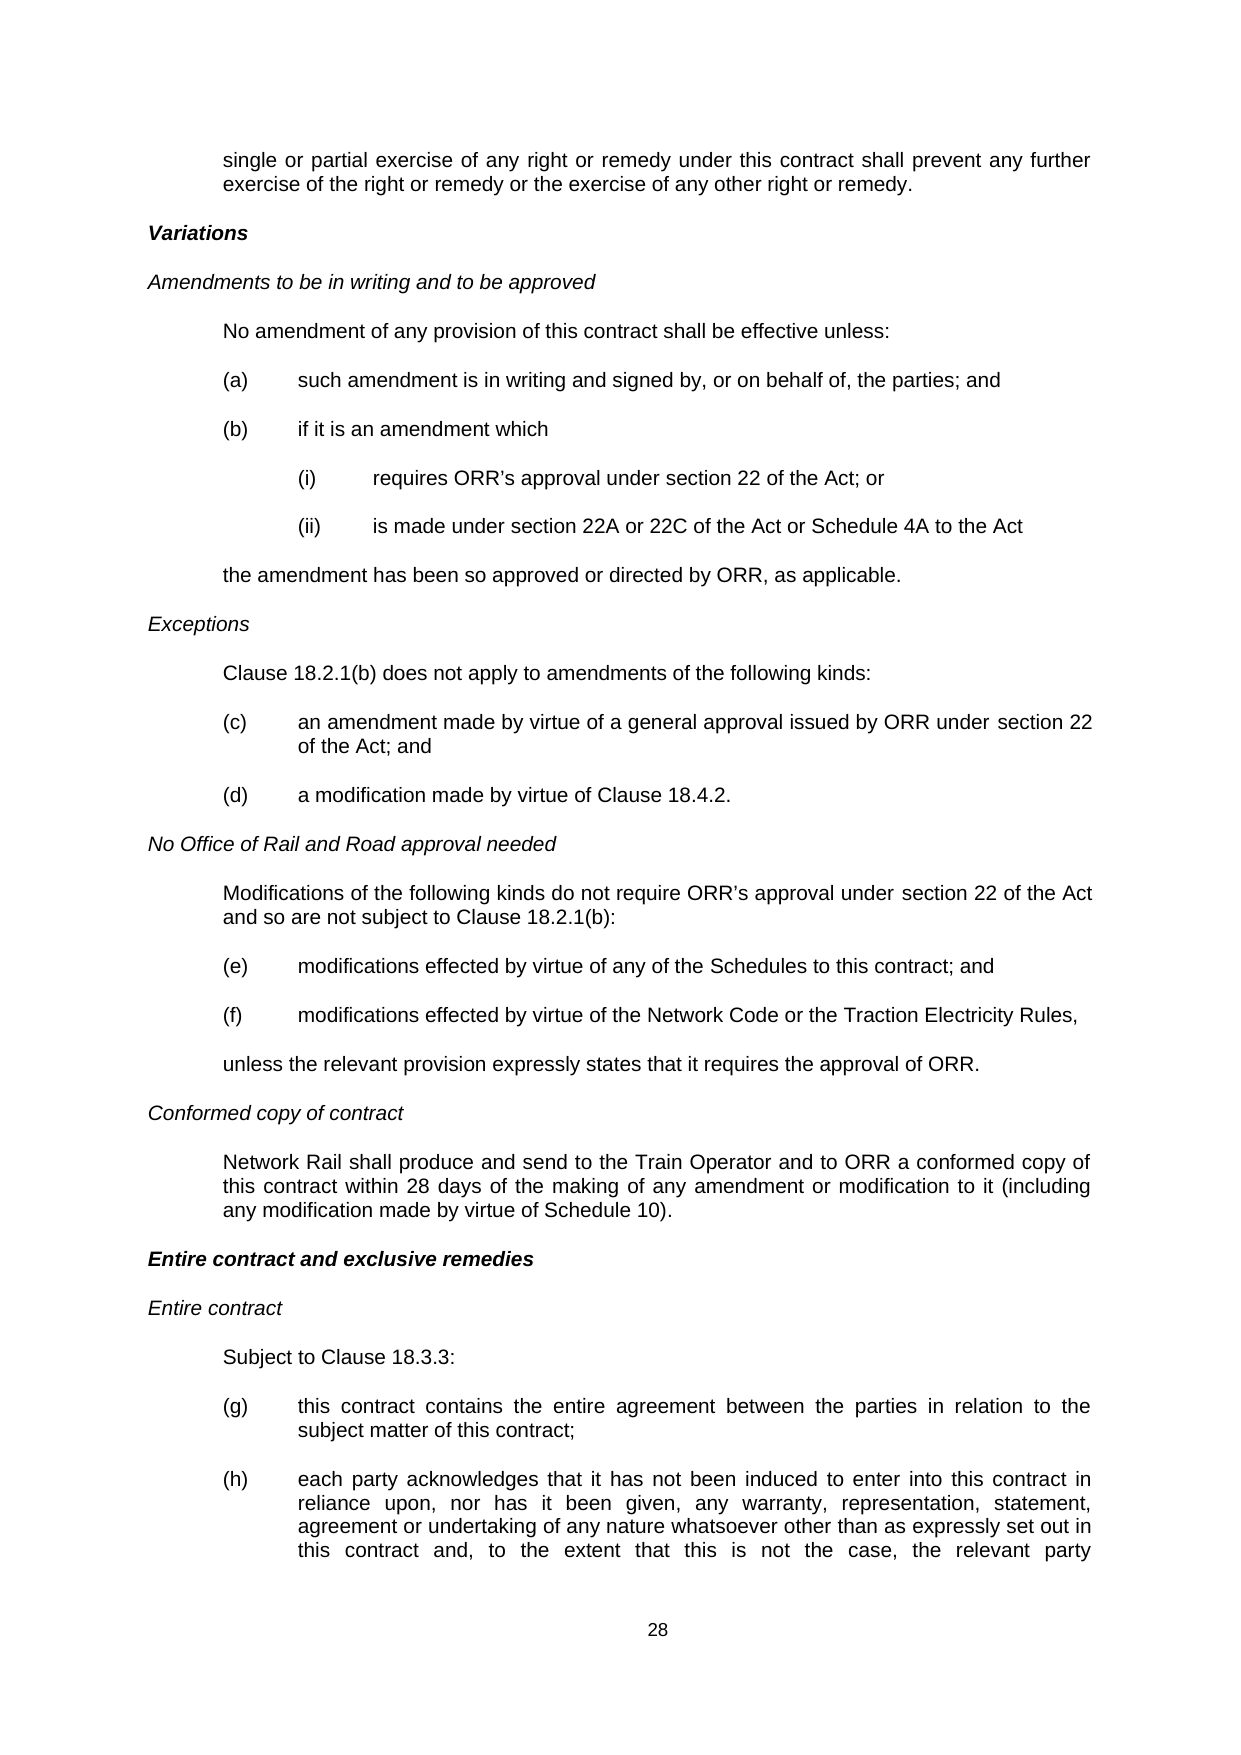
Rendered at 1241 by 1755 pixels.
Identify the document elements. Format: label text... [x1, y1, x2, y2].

subtitle is made under section 22A or 22C of the Act or Schedule 4A to the Act [298, 514, 1093, 538]
subtitle such amendment is in writing and signed by, or on behalf of, the parties; and [223, 367, 1093, 391]
subtitle a modification made by virtue of Clause 18.4.2. [223, 783, 1093, 807]
text unless the relevant provision expressly states that it requires the approval of ORR. [223, 1052, 1093, 1076]
subtitle Conformed copy of contract [148, 1101, 1093, 1125]
text the amendment has been so approved or directed by ORR, as applicable. [223, 563, 1093, 587]
text single or partial exercise of any right or remedy under this contract shall prevent any further exercise of the right or remedy or the exercise of any other right or remedy. [223, 148, 1093, 196]
subtitle if it is an amendment which [223, 416, 1093, 440]
text Network Rail shall produce and send to the Train Operator and to ORR a conformed copy of this contract within 28 days of the making of any amendment or modification to it (including any modification made by virtue of Schedule 10). [223, 1150, 1093, 1222]
subtitle Amendments to be in writing and to be approved [148, 269, 1093, 293]
text Clause 18.2.1(b) does not apply to amendments of the following kinds: [223, 661, 1093, 685]
subtitle requires ORR’s approval under section 22 of the Act; or [298, 465, 1093, 489]
text Modifications of the following kinds do not require ORR’s approval under section 22 of the Act and so are not subject to Clause 18.2.1(b): [223, 881, 1093, 929]
subtitle Variations [148, 221, 1093, 244]
subtitle an amendment made by virtue of a general approval issued by ORR under section 22 of the Act; and [223, 710, 1093, 758]
text No amendment of any provision of this contract shall be effective unless: [223, 318, 1093, 342]
subtitle each party acknowledges that it has not been induced to enter into this contract in reliance upon, nor has it been given, any warranty, representation, statement, agreement or undertaking of any nature whatsoever other than as expressly set out in this contract and, to the extent that this is not the case, the relevant party [223, 1466, 1093, 1562]
subtitle modifications effected by virtue of the Network Code or the Traction Electricity Rules, [223, 1003, 1093, 1027]
subtitle this contract contains the entire agreement between the parties in relation to the subject matter of this contract; [223, 1393, 1093, 1441]
subtitle Entire contract [148, 1296, 1093, 1319]
text Subject to Clause 18.3.3: [223, 1344, 1093, 1368]
subtitle Entire contract and exclusive remedies [148, 1247, 1093, 1271]
subtitle Exceptions [148, 612, 1093, 636]
subtitle modifications effected by virtue of any of the Schedules to this contract; and [223, 954, 1093, 978]
subtitle No Office of Rail and Road approval needed [148, 832, 1093, 856]
